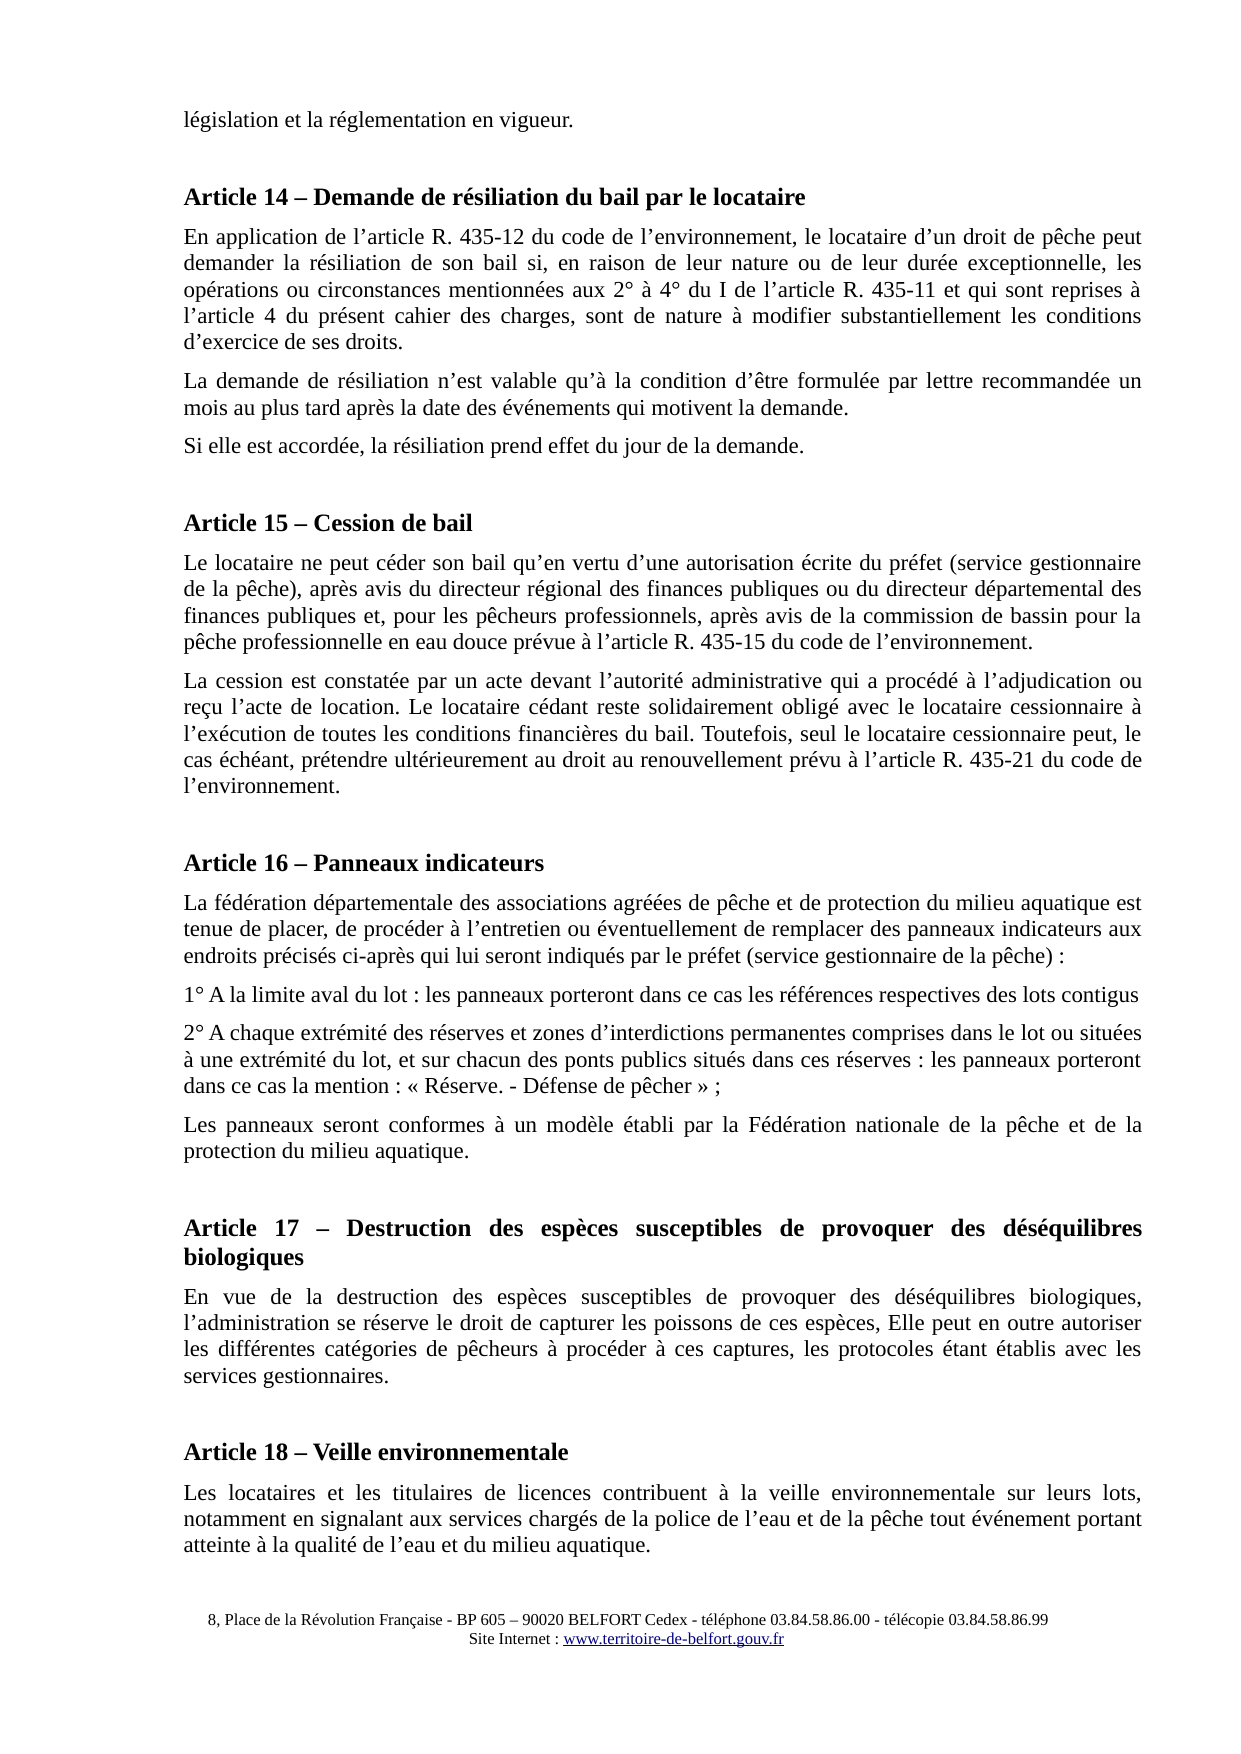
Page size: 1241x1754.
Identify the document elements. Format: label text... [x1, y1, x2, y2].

text La cession est constatée par un acte devant l’autorité administrative qui a procédé à l’adjudication ou reçu l’acte de location. Le locataire cédant reste solidairement obligé avec le locataire cessionnaire à l’exécution de toutes les conditions financières du bail. Toutefois, seul le locataire cessionnaire peut, le cas échéant, prétendre ultérieurement au droit au renouvellement prévu à l’article R. 435-21 du code de l’environnement. [183, 667, 1144, 799]
text 1° A la limite aval du lot : les panneaux porteront dans ce cas les références respectives des lots contigus [183, 981, 1144, 1007]
text Si elle est accordée, la résiliation prend effet du jour de la demande. [183, 432, 1144, 459]
text Article 18 – Veille environnementale [183, 1437, 1144, 1466]
text Article 14 – Demande de résiliation du bail par le locataire [183, 182, 1144, 210]
text Le locataire ne peut céder son bail qu’en vertu d’une autorisation écrite du préfet (service gestionnaire de la pêche), après avis du directeur régional des finances publiques ou du directeur départemental des finances publiques et, pour les pêcheurs professionnels, après avis de la commission de bassin pour la pêche professionnelle en eau douce prévue à l’article R. 435-15 du code de l’environnement. [183, 549, 1144, 654]
text Les locataires et les titulaires de licences contribuent à la veille environnementale sur leurs lots, notamment en signalant aux services chargés de la police de l’eau et de la pêche tout événement portant atteinte à la qualité de l’eau et du milieu aquatique. [183, 1478, 1144, 1558]
text Article 16 – Panneaux indicateurs [183, 848, 1144, 877]
text Les panneaux seront conformes à un modèle établi par la Fédération nationale de la pêche et de la protection du milieu aquatique. [183, 1111, 1144, 1164]
text En application de l’article R. 435-12 du code de l’environnement, le locataire d’un droit de pêche peut demander la résiliation de son bail si, en raison de leur nature ou de leur durée exceptionnelle, les opérations ou circonstances mentionnées aux 2° à 4° du I de l’article R. 435-11 et qui sont reprises à l’article 4 du présent cahier des charges, sont de nature à modifier substantiellement les conditions d’exercice de ses droits. [183, 223, 1144, 355]
text En vue de la destruction des espèces susceptibles de provoquer des déséquilibres biologiques, l’administration se réserve le droit de capturer les poissons de ces espèces, Elle peut en outre autoriser les différentes catégories de pêcheurs à procéder à ces captures, les protocoles étant établis avec les services gestionnaires. [183, 1283, 1144, 1388]
text 2° A chaque extrémité des réserves et zones d’interdictions permanentes comprises dans le lot ou situées à une extrémité du lot, et sur chacun des ponts publics situés dans ces réserves : les panneaux porteront dans ce cas la mention : « Réserve. - Défense de pêcher » ; [183, 1019, 1144, 1098]
text Article 17 – Destruction des espèces susceptibles de provoquer des déséquilibres biologiques [183, 1213, 1144, 1270]
text législation et la réglementation en vigueur. [183, 106, 1144, 133]
text La fédération départementale des associations agréées de pêche et de protection du milieu aquatique est tenue de placer, de procéder à l’entretien ou éventuellement de remplacer des panneaux indicateurs aux endroits précisés ci-après qui lui seront indiqués par le préfet (service gestionnaire de la pêche) : [183, 889, 1144, 968]
text La demande de résiliation n’est valable qu’à la condition d’être formulée par lettre recommandée un mois au plus tard après la date des événements qui motivent la demande. [183, 367, 1144, 420]
text Article 15 – Cession de bail [183, 508, 1144, 537]
